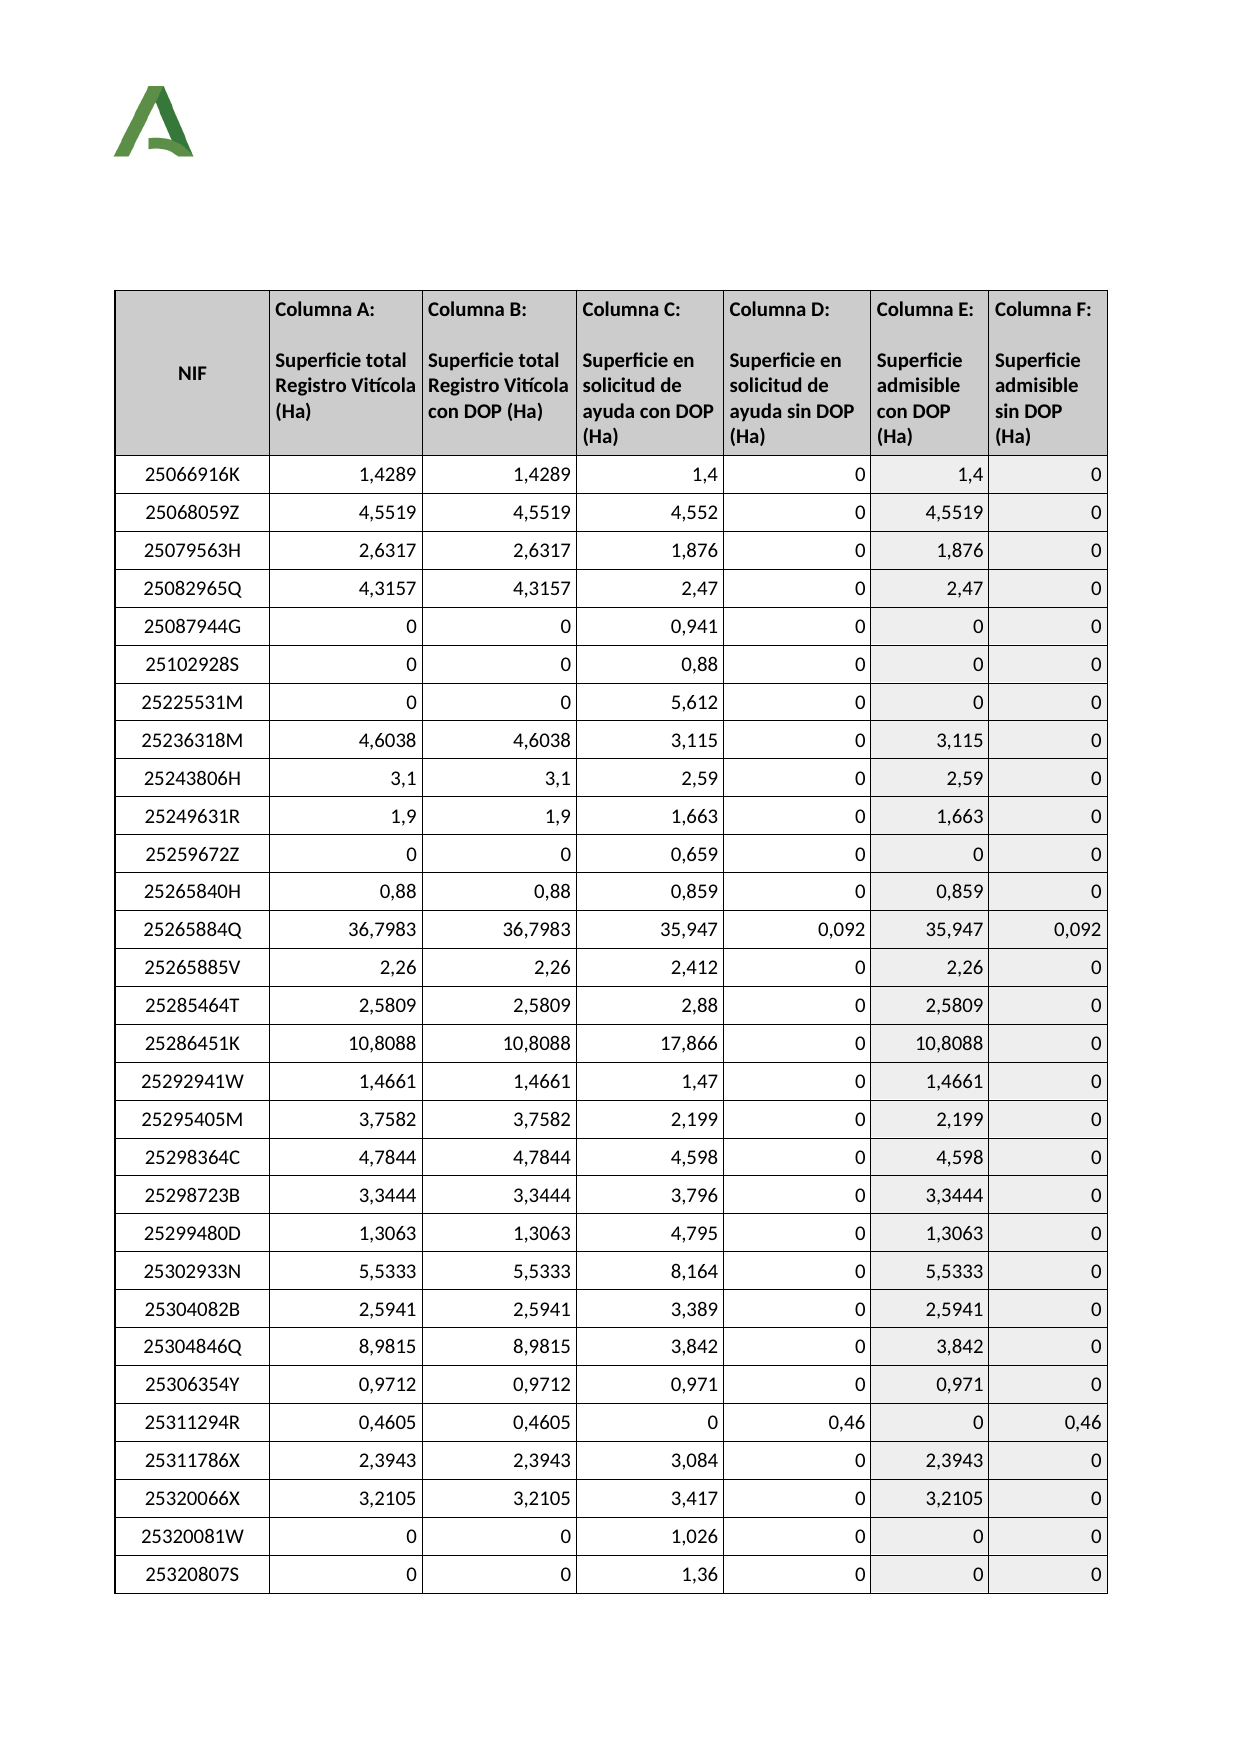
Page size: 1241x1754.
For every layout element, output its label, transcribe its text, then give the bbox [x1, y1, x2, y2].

table_cell 0 [270, 835, 422, 872]
table_cell 0 [871, 1518, 988, 1554]
table_cell 0 [724, 1063, 870, 1099]
table_cell 10,8088 [871, 1025, 988, 1062]
table_cell 2,5941 [871, 1290, 988, 1327]
table_cell 5,612 [577, 684, 723, 720]
table_cell 0,88 [423, 873, 576, 910]
table_cell 0 [989, 987, 1107, 1024]
table_cell 3,115 [871, 721, 988, 758]
table_cell 25304846Q [116, 1328, 269, 1365]
table_cell 25320807S [116, 1556, 269, 1592]
table_cell 0,4605 [423, 1404, 576, 1441]
table_cell 0 [989, 721, 1107, 758]
table_cell 0 [871, 1556, 988, 1592]
table_cell 25306354Y [116, 1366, 269, 1403]
table_cell 0,859 [577, 873, 723, 910]
table_cell 0 [724, 873, 870, 910]
table_cell 0 [724, 759, 870, 796]
table_cell 25068059Z [116, 494, 269, 531]
table_cell 1,4 [871, 456, 988, 493]
table_cell 4,7844 [270, 1139, 422, 1175]
table_cell 25066916K [116, 456, 269, 493]
table_cell 2,199 [871, 1101, 988, 1137]
table_cell 0 [989, 1139, 1107, 1175]
table_header Columna D: Superficie en solicitud de ayuda sin DOP (Ha) [724, 291, 870, 455]
table_cell 0,9712 [423, 1366, 576, 1403]
table_cell 0 [724, 1480, 870, 1517]
table_cell 0 [724, 570, 870, 607]
table_cell 4,598 [577, 1139, 723, 1175]
table_cell 25265840H [116, 873, 269, 910]
table_cell 2,3943 [423, 1442, 576, 1479]
table_cell 0 [724, 1290, 870, 1327]
table_cell 0 [989, 646, 1107, 682]
table_header Columna B: Superficie total Registro Vitícola con DOP (Ha) [423, 291, 576, 455]
table_cell 0 [989, 949, 1107, 986]
table_cell 0 [989, 873, 1107, 910]
table_cell 0 [724, 1518, 870, 1554]
table_cell 3,842 [577, 1328, 723, 1365]
table_cell 3,2105 [423, 1480, 576, 1517]
table_cell 25259672Z [116, 835, 269, 872]
table_cell 0 [989, 1290, 1107, 1327]
table_cell 3,084 [577, 1442, 723, 1479]
table_cell 4,6038 [423, 721, 576, 758]
table_cell 0 [724, 797, 870, 834]
table_cell 2,5941 [270, 1290, 422, 1327]
table_cell 0 [989, 684, 1107, 720]
table_cell 0 [724, 987, 870, 1024]
table_cell 3,3444 [423, 1176, 576, 1213]
table_cell 2,3943 [270, 1442, 422, 1479]
table_cell 2,26 [423, 949, 576, 986]
table_cell 0 [989, 1025, 1107, 1062]
table_cell 0 [423, 608, 576, 644]
table_cell 0 [270, 1518, 422, 1554]
table_cell 1,4661 [423, 1063, 576, 1099]
table_cell 25087944G [116, 608, 269, 644]
table_cell 0 [577, 1404, 723, 1441]
table_cell 0 [724, 494, 870, 531]
table_cell 0 [423, 684, 576, 720]
table_cell 0 [871, 835, 988, 872]
table_cell 25292941W [116, 1063, 269, 1099]
table_cell 0 [270, 608, 422, 644]
table_cell 0 [989, 1176, 1107, 1213]
table_cell 1,4289 [270, 456, 422, 493]
table_cell 0 [270, 1556, 422, 1592]
table_cell 0,46 [724, 1404, 870, 1441]
table_header Columna E: Superficie admisible con DOP (Ha) [871, 291, 988, 455]
table_cell 1,36 [577, 1556, 723, 1592]
table_cell 0 [724, 1101, 870, 1137]
table_cell 1,4289 [423, 456, 576, 493]
table_cell 0 [423, 1518, 576, 1554]
table_cell 3,115 [577, 721, 723, 758]
table_cell 0,88 [577, 646, 723, 682]
table_cell 0,092 [724, 911, 870, 948]
table_cell 0,971 [577, 1366, 723, 1403]
table_cell 0 [989, 456, 1107, 493]
table_cell 3,796 [577, 1176, 723, 1213]
table_cell 8,164 [577, 1252, 723, 1289]
table_cell 0 [871, 1404, 988, 1441]
table_cell 0 [724, 1139, 870, 1175]
table_cell 25299480D [116, 1214, 269, 1251]
table_cell 0 [989, 759, 1107, 796]
table_cell 25102928S [116, 646, 269, 682]
table_cell 2,47 [871, 570, 988, 607]
table_cell 2,59 [577, 759, 723, 796]
table_cell 0 [270, 684, 422, 720]
table_cell 35,947 [577, 911, 723, 948]
table_cell 8,9815 [270, 1328, 422, 1365]
table_header NIF [116, 291, 269, 455]
table_cell 3,389 [577, 1290, 723, 1327]
table_header Columna C: Superficie en solicitud de ayuda con DOP (Ha) [577, 291, 723, 455]
table_cell 25249631R [116, 797, 269, 834]
table_cell 1,876 [871, 532, 988, 569]
table_cell 1,3063 [270, 1214, 422, 1251]
table_cell 25320066X [116, 1480, 269, 1517]
table_cell 3,2105 [270, 1480, 422, 1517]
table_cell 5,5333 [423, 1252, 576, 1289]
table_cell 10,8088 [270, 1025, 422, 1062]
table_cell 3,1 [423, 759, 576, 796]
table_cell 0 [423, 1556, 576, 1592]
table_cell 0 [724, 532, 870, 569]
table_cell 1,663 [577, 797, 723, 834]
table_cell 4,5519 [423, 494, 576, 531]
table_cell 0 [989, 608, 1107, 644]
table_cell 0 [270, 646, 422, 682]
table_cell 25265885V [116, 949, 269, 986]
table_cell 0 [989, 1366, 1107, 1403]
table_cell 25079563H [116, 532, 269, 569]
table_cell 2,199 [577, 1101, 723, 1137]
table_cell 3,3444 [871, 1176, 988, 1213]
table_cell 0 [724, 1366, 870, 1403]
table_cell 0 [724, 646, 870, 682]
table_cell 0 [724, 1442, 870, 1479]
table_cell 0 [989, 1556, 1107, 1592]
table_cell 4,3157 [423, 570, 576, 607]
table_cell 36,7983 [423, 911, 576, 948]
table_cell 0,941 [577, 608, 723, 644]
table_cell 3,1 [270, 759, 422, 796]
table_cell 0,659 [577, 835, 723, 872]
table_cell 17,866 [577, 1025, 723, 1062]
table_cell 2,88 [577, 987, 723, 1024]
table_cell 0 [724, 835, 870, 872]
table_cell 25298723B [116, 1176, 269, 1213]
table_cell 2,6317 [270, 532, 422, 569]
table_cell 25225531M [116, 684, 269, 720]
table_cell 2,5941 [423, 1290, 576, 1327]
table_cell 0 [989, 1328, 1107, 1365]
table_cell 0 [724, 1556, 870, 1592]
table_cell 0 [989, 1063, 1107, 1099]
table_cell 4,7844 [423, 1139, 576, 1175]
table_cell 0,092 [989, 911, 1107, 948]
table_cell 3,2105 [871, 1480, 988, 1517]
table_cell 2,3943 [871, 1442, 988, 1479]
table_cell 4,598 [871, 1139, 988, 1175]
table_cell 0,859 [871, 873, 988, 910]
table_cell 0 [989, 797, 1107, 834]
table_cell 25295405M [116, 1101, 269, 1137]
table_cell 0 [724, 1252, 870, 1289]
table_cell 2,59 [871, 759, 988, 796]
table_cell 0 [989, 835, 1107, 872]
table_cell 25302933N [116, 1252, 269, 1289]
table_cell 25311294R [116, 1404, 269, 1441]
table_cell 4,5519 [270, 494, 422, 531]
table_cell 4,795 [577, 1214, 723, 1251]
table_cell 8,9815 [423, 1328, 576, 1365]
table_cell 1,9 [270, 797, 422, 834]
table_cell 25236318M [116, 721, 269, 758]
table_cell 25285464T [116, 987, 269, 1024]
table_cell 0 [423, 646, 576, 682]
table_cell 2,412 [577, 949, 723, 986]
table_cell 25265884Q [116, 911, 269, 948]
table_cell 0,88 [270, 873, 422, 910]
table_cell 1,4 [577, 456, 723, 493]
table_cell 36,7983 [270, 911, 422, 948]
table_cell 25311786X [116, 1442, 269, 1479]
table_cell 2,6317 [423, 532, 576, 569]
table_cell 0 [871, 684, 988, 720]
table_cell 25320081W [116, 1518, 269, 1554]
table_cell 0 [724, 721, 870, 758]
table_cell 25082965Q [116, 570, 269, 607]
table_cell 0,4605 [270, 1404, 422, 1441]
table_cell 1,3063 [871, 1214, 988, 1251]
table_cell 1,876 [577, 532, 723, 569]
table_cell 0 [989, 494, 1107, 531]
table_cell 0 [724, 684, 870, 720]
table_cell 0 [989, 570, 1107, 607]
table_cell 1,3063 [423, 1214, 576, 1251]
table_cell 0 [423, 835, 576, 872]
table_cell 25243806H [116, 759, 269, 796]
table_cell 0 [989, 1101, 1107, 1137]
table_cell 35,947 [871, 911, 988, 948]
table_cell 25304082B [116, 1290, 269, 1327]
table_cell 2,26 [270, 949, 422, 986]
table_cell 2,47 [577, 570, 723, 607]
table_cell 0 [724, 608, 870, 644]
table_cell 0 [989, 1480, 1107, 1517]
table_cell 0 [724, 949, 870, 986]
table_cell 3,842 [871, 1328, 988, 1365]
table_cell 4,552 [577, 494, 723, 531]
table_cell 1,9 [423, 797, 576, 834]
table_cell 25286451K [116, 1025, 269, 1062]
table_cell 0 [989, 1214, 1107, 1251]
table_cell 1,47 [577, 1063, 723, 1099]
table_cell 3,417 [577, 1480, 723, 1517]
table_cell 0 [724, 1025, 870, 1062]
table_cell 0,971 [871, 1366, 988, 1403]
table_cell 1,026 [577, 1518, 723, 1554]
table_header Columna A: Superficie total Registro Vitícola (Ha) [270, 291, 422, 455]
table_cell 0 [724, 1176, 870, 1213]
table_cell 0 [871, 646, 988, 682]
table_cell 0 [871, 608, 988, 644]
table_cell 4,5519 [871, 494, 988, 531]
table_cell 2,26 [871, 949, 988, 986]
table_cell 0 [724, 1214, 870, 1251]
table_cell 0 [724, 456, 870, 493]
table_cell 0,46 [989, 1404, 1107, 1441]
table_cell 0 [989, 532, 1107, 569]
table_header Columna F: Superficie admisible sin DOP (Ha) [989, 291, 1107, 455]
table_cell 25298364C [116, 1139, 269, 1175]
table_cell 10,8088 [423, 1025, 576, 1062]
table_cell 3,3444 [270, 1176, 422, 1213]
table_cell 1,663 [871, 797, 988, 834]
table_cell 1,4661 [871, 1063, 988, 1099]
table_cell 4,3157 [270, 570, 422, 607]
table_cell 0 [989, 1518, 1107, 1554]
table_cell 0 [989, 1442, 1107, 1479]
table_cell 0 [989, 1252, 1107, 1289]
table_cell 2,5809 [871, 987, 988, 1024]
table_cell 4,6038 [270, 721, 422, 758]
table_cell 0 [724, 1328, 870, 1365]
table_cell 2,5809 [270, 987, 422, 1024]
table_cell 5,5333 [270, 1252, 422, 1289]
table_cell 5,5333 [871, 1252, 988, 1289]
table_cell 3,7582 [423, 1101, 576, 1137]
table_cell 1,4661 [270, 1063, 422, 1099]
table_cell 2,5809 [423, 987, 576, 1024]
table_cell 3,7582 [270, 1101, 422, 1137]
table_cell 0,9712 [270, 1366, 422, 1403]
picture [109, 81, 198, 161]
